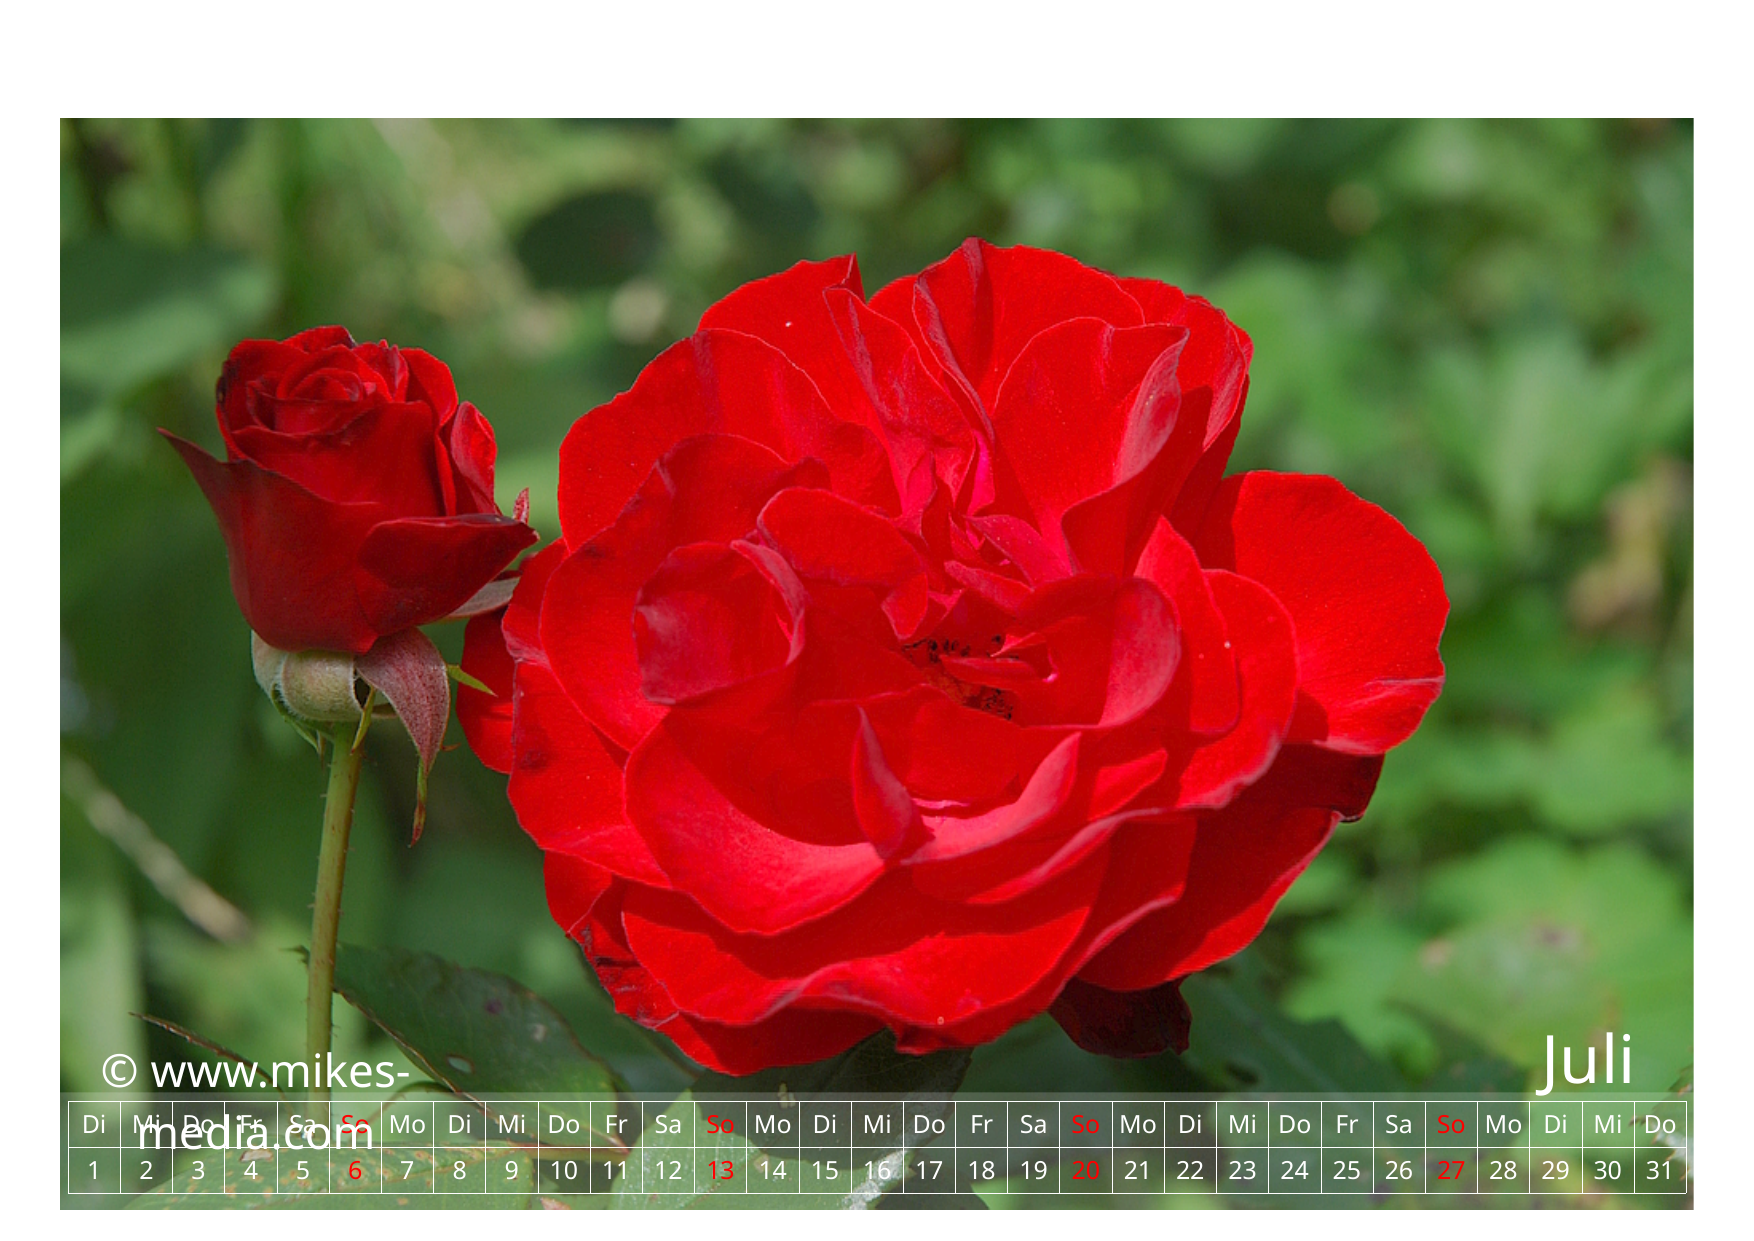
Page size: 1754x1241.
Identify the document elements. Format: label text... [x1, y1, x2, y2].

table_cell 6 [330, 1163, 381, 1192]
table_cell 16 [852, 1148, 903, 1192]
table_cell 17 [904, 1148, 955, 1192]
table_cell 18 [956, 1148, 1007, 1192]
table_header Mo [1478, 1102, 1529, 1147]
table_header So [1426, 1102, 1477, 1147]
table_header Do [1269, 1102, 1321, 1147]
table_header Di [800, 1102, 851, 1147]
text Juli [1499, 1012, 1695, 1103]
table_cell 11 [591, 1148, 642, 1192]
table_header Sa [1374, 1102, 1425, 1147]
table_cell 31 [1635, 1148, 1686, 1192]
table_header Di [452, 1102, 485, 1147]
table_cell 25 [1322, 1148, 1373, 1192]
table_cell 29 [1530, 1148, 1582, 1192]
table_cell 13 [695, 1148, 746, 1192]
table_header So [1060, 1102, 1112, 1147]
table_header Do [1635, 1103, 1686, 1147]
table_cell 27 [1426, 1148, 1477, 1192]
table_cell 26 [1374, 1148, 1425, 1192]
table_cell 24 [1269, 1148, 1321, 1192]
table_cell 28 [1478, 1148, 1529, 1192]
table_cell 4 [225, 1163, 277, 1192]
table_cell 30 [1583, 1148, 1634, 1192]
table_cell 21 [1113, 1148, 1164, 1192]
table_cell 19 [1008, 1148, 1059, 1192]
table_cell 9 [486, 1148, 538, 1192]
table_header Mo [747, 1102, 799, 1147]
text © www.mikes-media.com [59, 1038, 452, 1163]
table_cell 14 [747, 1148, 799, 1192]
table_cell 3 [173, 1163, 224, 1192]
table_header Do [904, 1102, 955, 1147]
table_header Mo [1113, 1102, 1164, 1147]
table_header Fr [1322, 1102, 1373, 1147]
table_header Mi [486, 1102, 538, 1147]
table_header Fr [591, 1102, 642, 1147]
table_header So [695, 1102, 746, 1147]
table_header Di [1530, 1103, 1582, 1147]
table_cell 8 [434, 1148, 485, 1192]
table_cell 10 [539, 1148, 590, 1192]
table_header Di [1165, 1102, 1216, 1147]
table_cell 7 [382, 1163, 433, 1192]
table_cell 15 [800, 1148, 851, 1192]
table_cell 12 [643, 1148, 694, 1192]
table_header Sa [643, 1102, 694, 1147]
table_cell 22 [1165, 1148, 1216, 1192]
table_header Mi [1217, 1102, 1268, 1147]
table_header Fr [956, 1102, 1007, 1147]
table_header Mi [1583, 1103, 1634, 1147]
table_cell 20 [1060, 1148, 1112, 1192]
table_cell 2 [121, 1163, 172, 1192]
table_header Sa [1008, 1102, 1059, 1147]
table_header Mi [852, 1102, 903, 1147]
table_cell 23 [1217, 1148, 1268, 1192]
table_cell 5 [278, 1163, 329, 1192]
picture [60, 118, 1694, 1092]
table_cell 1 [69, 1163, 120, 1192]
table_header Do [539, 1102, 590, 1147]
